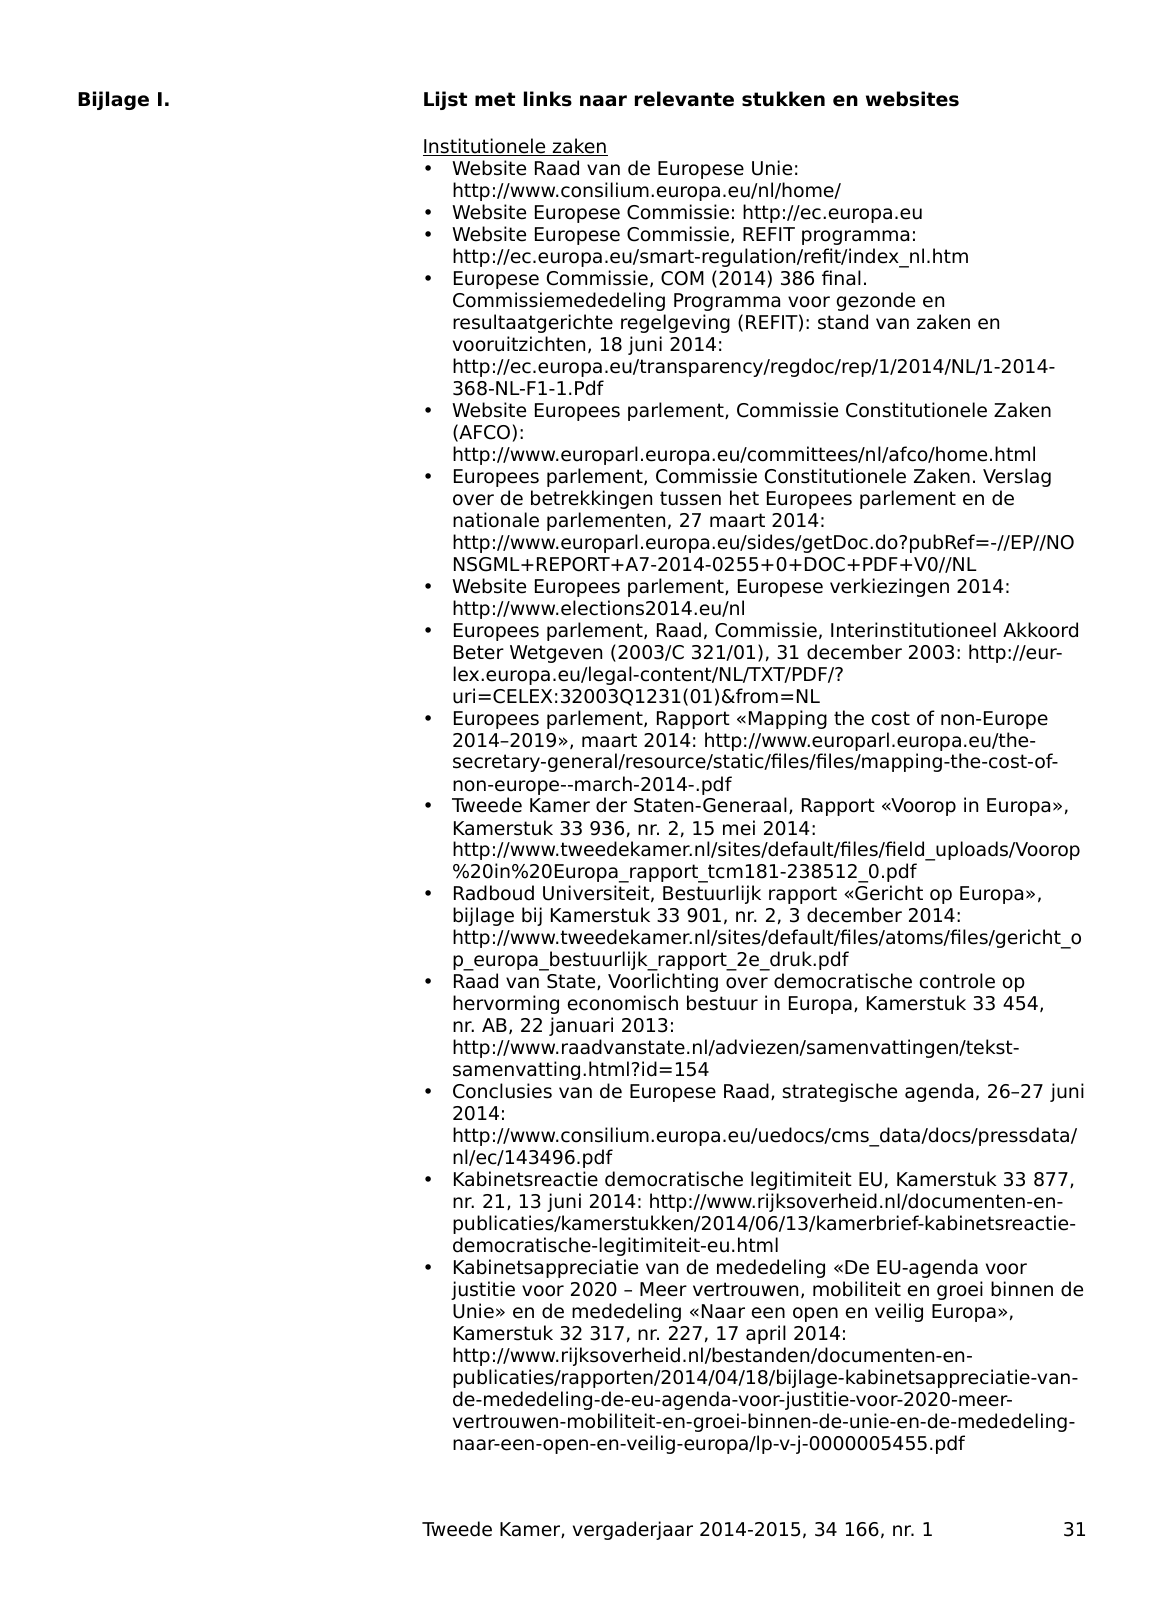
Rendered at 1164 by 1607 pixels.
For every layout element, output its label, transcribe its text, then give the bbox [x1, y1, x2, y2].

subtitle Bijlage I. Lijst met links naar relevante stukken en websites [77, 89, 1087, 111]
text • Tweede Kamer der Staten-Generaal, Rapport «Voorop in Europa», Kamerstuk 33 936, nr. 2, 15 mei 2014: http://www.tweedekamer.nl/sites/default/files/field_uploads/Voorop%20in%20Europa_rapport_tcm181-238512_0.pdf [422, 795, 1087, 883]
text • Radboud Universiteit, Bestuurlijk rapport «Gericht op Europa», bijlage bij Kamerstuk 33 901, nr. 2, 3 december 2014: http://www.tweedekamer.nl/sites/default/files/atoms/files/gericht_op_europa_bestuurlijk_rapport_2e_druk.pdf [422, 883, 1087, 971]
text • Website Europees parlement, Commissie Constitutionele Zaken (AFCO): http://www.europarl.europa.eu/committees/nl/afco/home.html [422, 400, 1087, 466]
text • Raad van State, Voorlichting over democratische controle op hervorming economisch bestuur in Europa, Kamerstuk 33 454, nr. AB, 22 januari 2013: http://www.raadvanstate.nl/adviezen/samenvattingen/tekst-samenvatting.html?id=154 [422, 971, 1087, 1081]
text • Website Europese Commissie: http://ec.europa.eu [422, 202, 1087, 224]
text • Website Raad van de Europese Unie: http://www.consilium.europa.eu/nl/home/ [422, 158, 1087, 202]
text • Europees parlement, Raad, Commissie, Interinstitutioneel Akkoord Beter Wetgeven (2003/C 321/01), 31 december 2003: http://eur-lex.europa.eu/legal-content/NL/TXT/PDF/?uri=CELEX:32003Q1231(01)&from=NL [422, 619, 1087, 707]
text • Kabinetsreactie democratische legitimiteit EU, Kamerstuk 33 877, nr. 21, 13 juni 2014: http://www.rijksoverheid.nl/documenten-en-publicaties/kamerstukken/2014/06/13/kamerbrief-kabinetsreactie-democratische-legitimiteit-eu.html [422, 1169, 1087, 1257]
text • Europees parlement, Rapport «Mapping the cost of non-Europe 2014–2019», maart 2014: http://www.europarl.europa.eu/the-secretary-general/resource/static/files/files/mapping-the-cost-of-non-europe--march-2014-.pdf [422, 707, 1087, 795]
text • Europees parlement, Commissie Constitutionele Zaken. Verslag over de betrekkingen tussen het Europees parlement en de nationale parlementen, 27 maart 2014: http://www.europarl.europa.eu/sides/getDoc.do?pubRef=-//EP//NONSGML+REPORT+A7-2014-0255+0+DOC+PDF+V0//NL [422, 466, 1087, 576]
text • Europese Commissie, COM (2014) 386 final. Commissiemededeling Programma voor gezonde en resultaatgerichte regelgeving (REFIT): stand van zaken en vooruitzichten, 18 juni 2014: http://ec.europa.eu/transparency/regdoc/rep/1/2014/NL/1-2014-368-NL-F1-1.Pdf [422, 268, 1087, 400]
text • Conclusies van de Europese Raad, strategische agenda, 26–27 juni 2014: http://www.consilium.europa.eu/uedocs/cms_data/docs/pressdata/nl/ec/143496.pdf [422, 1081, 1087, 1169]
subtitle Institutionele zaken [422, 136, 1087, 158]
text • Website Europese Commissie, REFIT programma: http://ec.europa.eu/smart-regulation/refit/index_nl.htm [422, 224, 1087, 268]
text • Kabinetsappreciatie van de mededeling «De EU-agenda voor justitie voor 2020 – Meer vertrouwen, mobiliteit en groei binnen de Unie» en de mededeling «Naar een open en veilig Europa», Kamerstuk 32 317, nr. 227, 17 april 2014: http://www.rijksoverheid.nl/bestanden/documenten-en-publicaties/rapporten/2014/04/18/bijlage-kabinetsappreciatie-van-de-mededeling-de-eu-agenda-voor-justitie-voor-2020-meer-vertrouwen-mobiliteit-en-groei-binnen-de-unie-en-de-mededeling-naar-een-open-en-veilig-europa/lp-v-j-0000005455.pdf [422, 1257, 1087, 1455]
text • Website Europees parlement, Europese verkiezingen 2014: http://www.elections2014.eu/nl [422, 576, 1087, 619]
